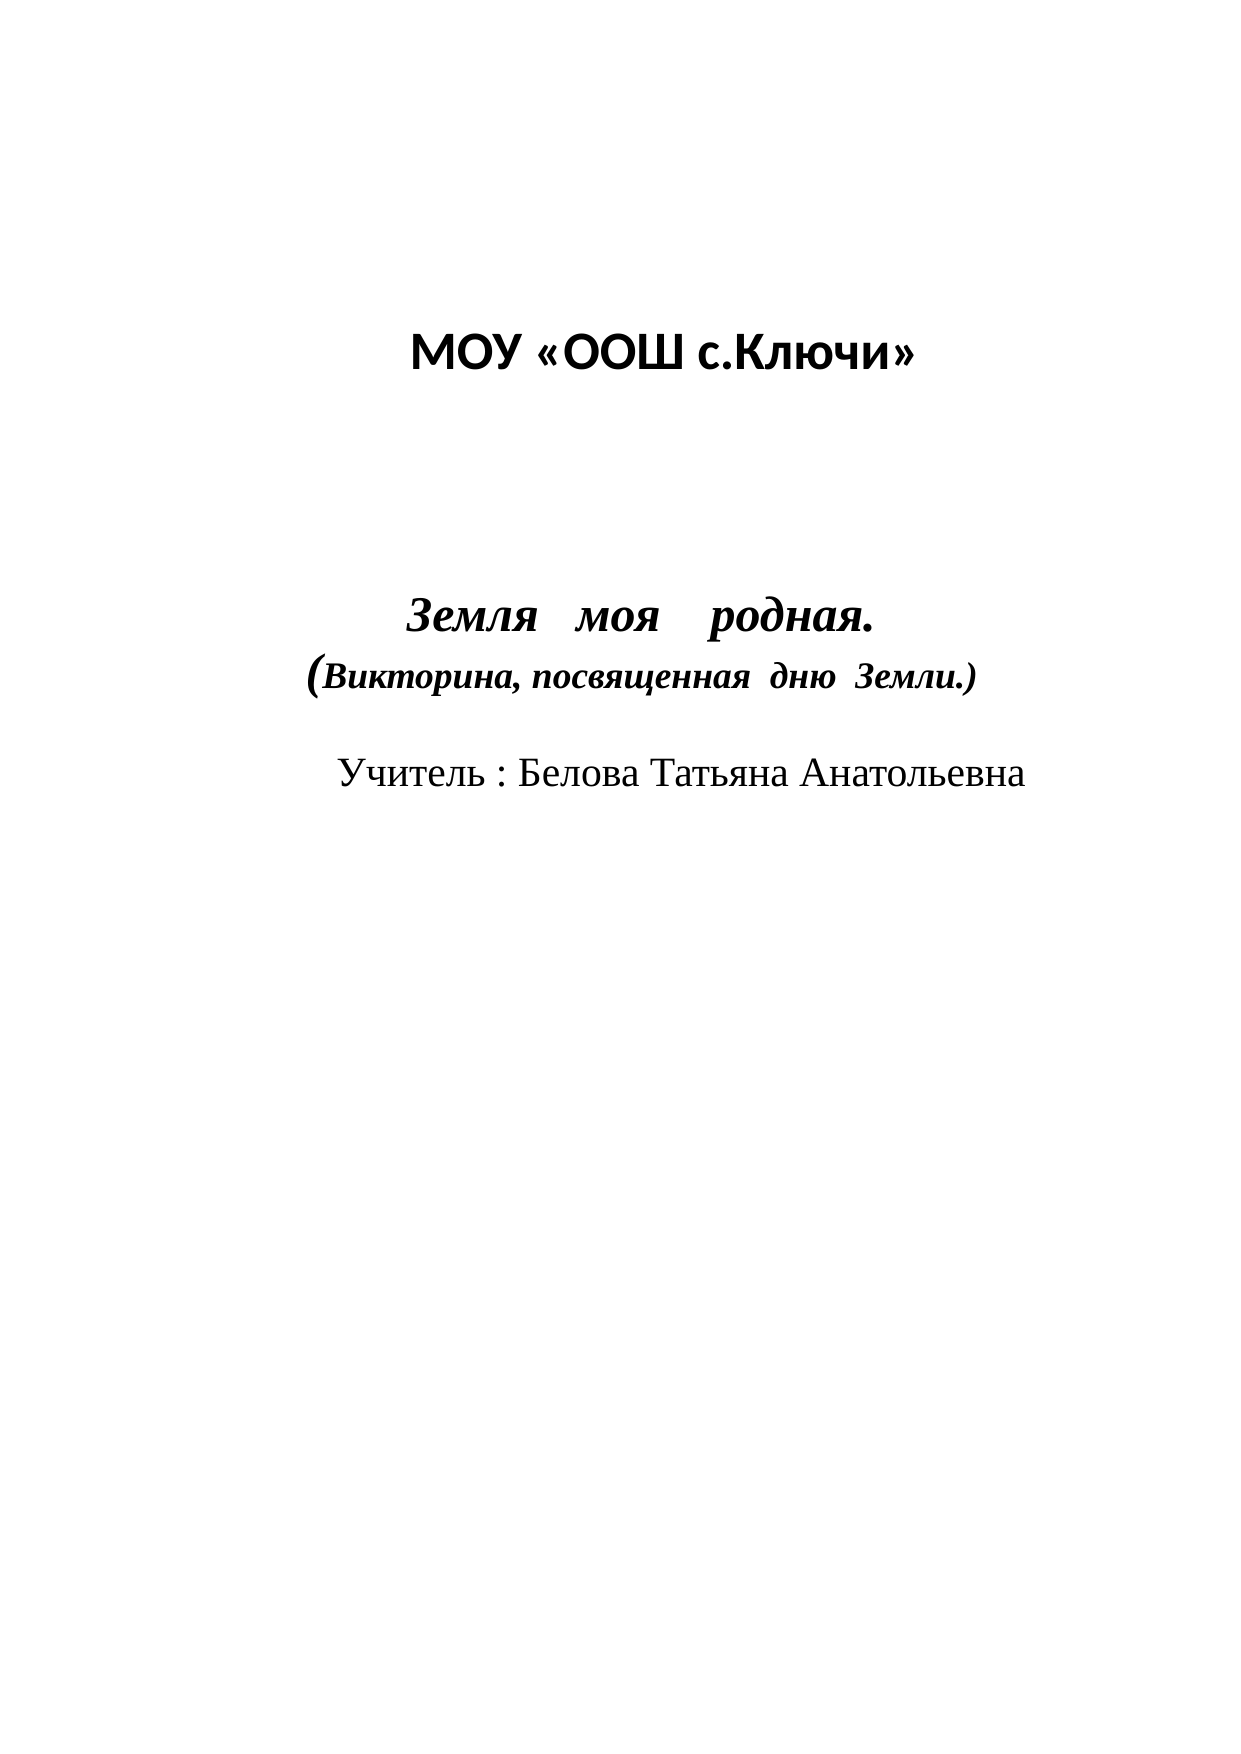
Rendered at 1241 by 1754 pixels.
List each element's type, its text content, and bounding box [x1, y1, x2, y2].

text Учитель : Белова Татьяна Анатольевна [167, 747, 1195, 795]
text МОУ «ООШ с.Ключи» [92, 311, 1195, 385]
text Земля моя родная. [92, 584, 1195, 642]
text (Викторина, посвященная дню Земли.) [92, 642, 1195, 699]
